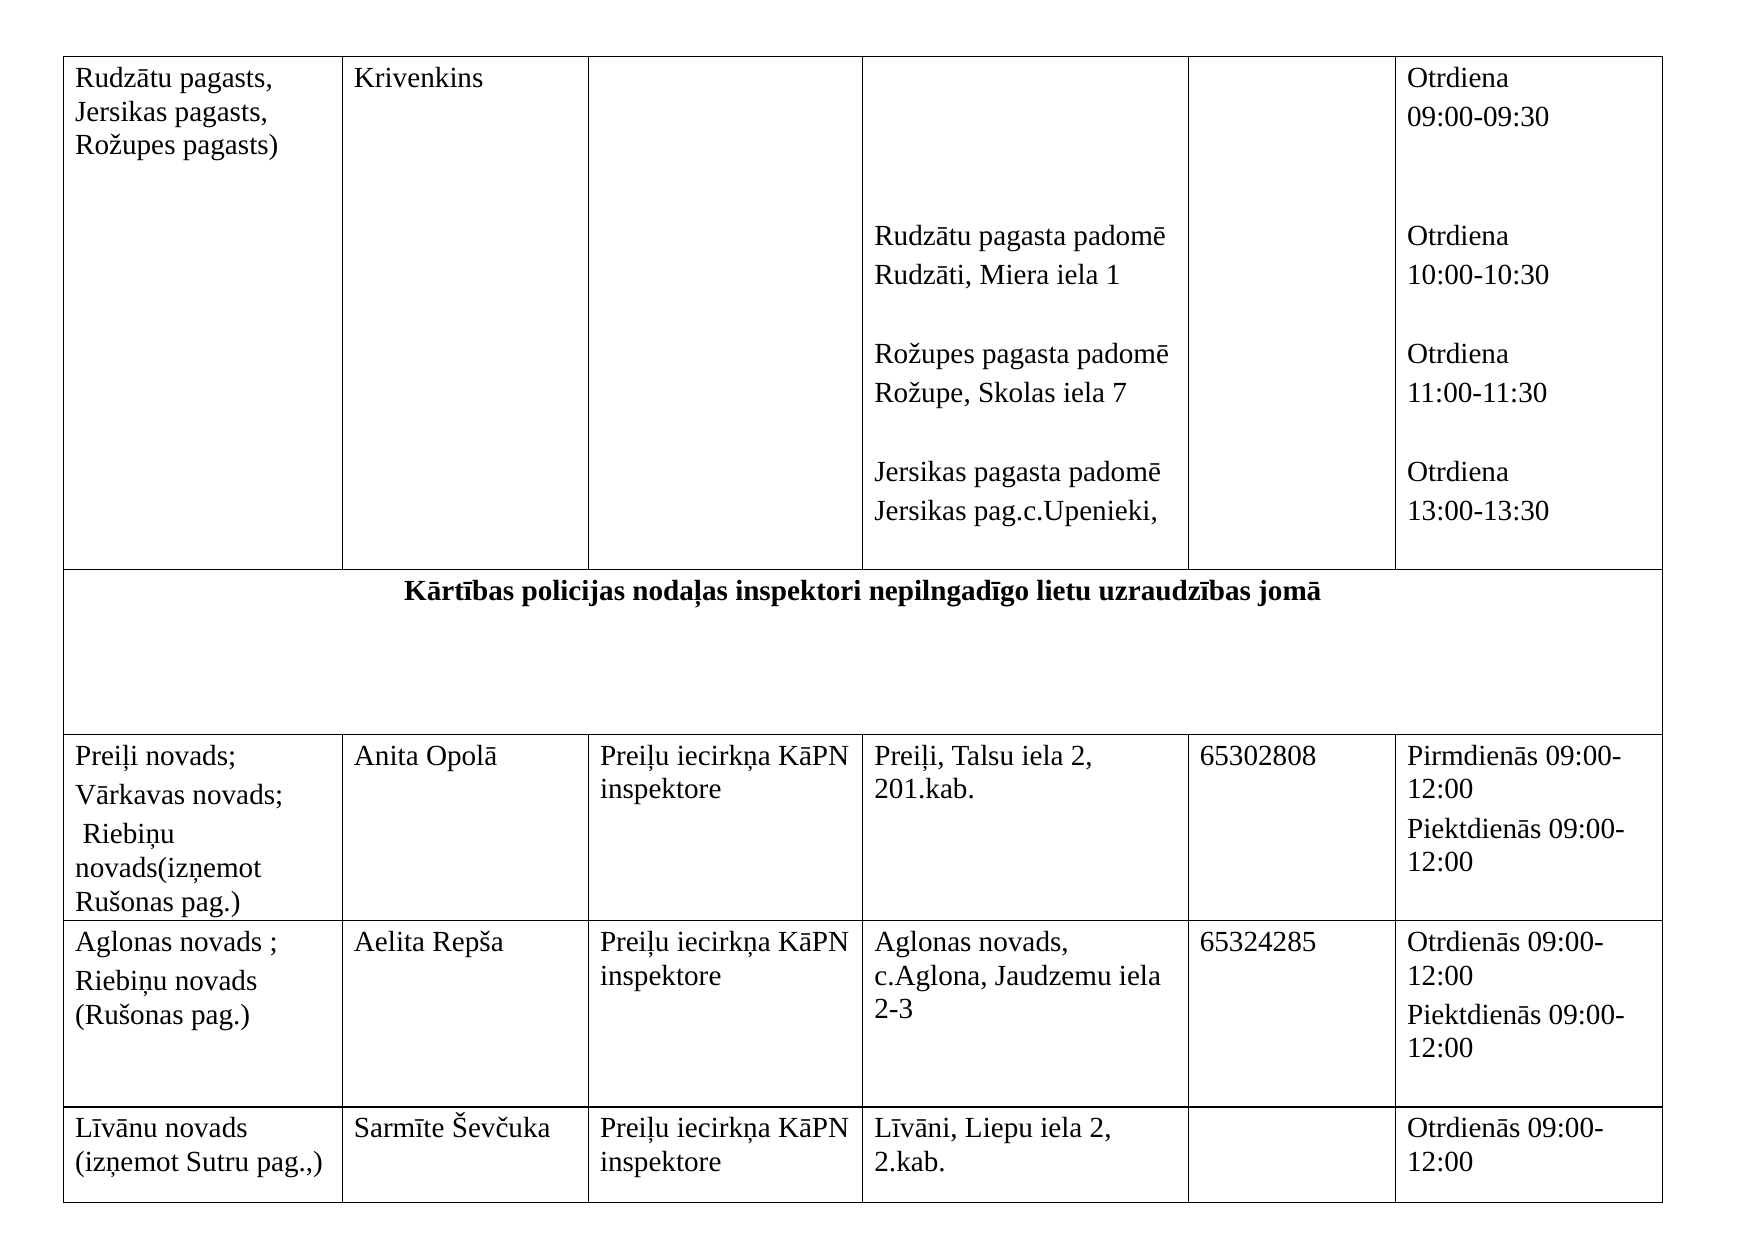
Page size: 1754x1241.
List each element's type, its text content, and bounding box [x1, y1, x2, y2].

table_cell Aglonas novads, c.Aglona, Jaudzemu iela 2-3 [863, 921, 1188, 1106]
table_cell Anita Opolā [343, 735, 588, 920]
table_cell Aelita Repša [343, 921, 588, 1106]
table_cell Līvānu novads (izņemot Sutru pag.,) [64, 1108, 342, 1202]
table_cell Rudzātu pagasts, Jersikas pagasts, Rožupes pagasts) [64, 57, 342, 569]
table_cell Otrdienās 09:00-12:00 [1396, 1108, 1662, 1202]
table_cell Kārtības policijas nodaļas inspektori nepilngadīgo lietu uzraudzības jomā [64, 570, 1662, 734]
table_cell Līvāni, Liepu iela 2, 2.kab. [863, 1108, 1188, 1202]
table_cell [589, 57, 862, 569]
table_cell Preiļu iecirkņa KāPN inspektore [589, 921, 862, 1106]
table_cell Aglonas novads ; Riebiņu novads (Rušonas pag.) [64, 921, 342, 1106]
table_cell Sarmīte Ševčuka [343, 1108, 588, 1202]
table_cell [1189, 1108, 1395, 1202]
table_cell Preiļu iecirkņa KāPN inspektore [589, 735, 862, 920]
table_cell Otrdienās 09:00-12:00 Piektdienās 09:00-12:00 [1396, 921, 1662, 1106]
table_cell Pirmdienās 09:00-12:00 Piektdienās 09:00-12:00 [1396, 735, 1662, 920]
table_cell Preiļu iecirkņa KāPN inspektore [589, 1108, 862, 1202]
table_cell [1189, 57, 1395, 569]
table_cell 65302808 [1189, 735, 1395, 920]
table_cell Krivenkins [343, 57, 588, 569]
table_cell Rudzātu pagasta padomē Rudzāti, Miera iela 1 Rožupes pagasta padomē Rožupe, Skolas iela 7 Jersikas pagasta padomē Jersikas pag.c.Upenieki, [863, 57, 1188, 569]
table_cell 65324285 [1189, 921, 1395, 1106]
table_cell Preiļi novads; Vārkavas novads; Riebiņu novads(izņemot Rušonas pag.) [64, 735, 342, 920]
table_cell Otrdiena 09:00-09:30 Otrdiena 10:00-10:30 Otrdiena 11:00-11:30 Otrdiena 13:00-13:30 [1396, 57, 1662, 569]
table_cell Preiļi, Talsu iela 2, 201.kab. [863, 735, 1188, 920]
